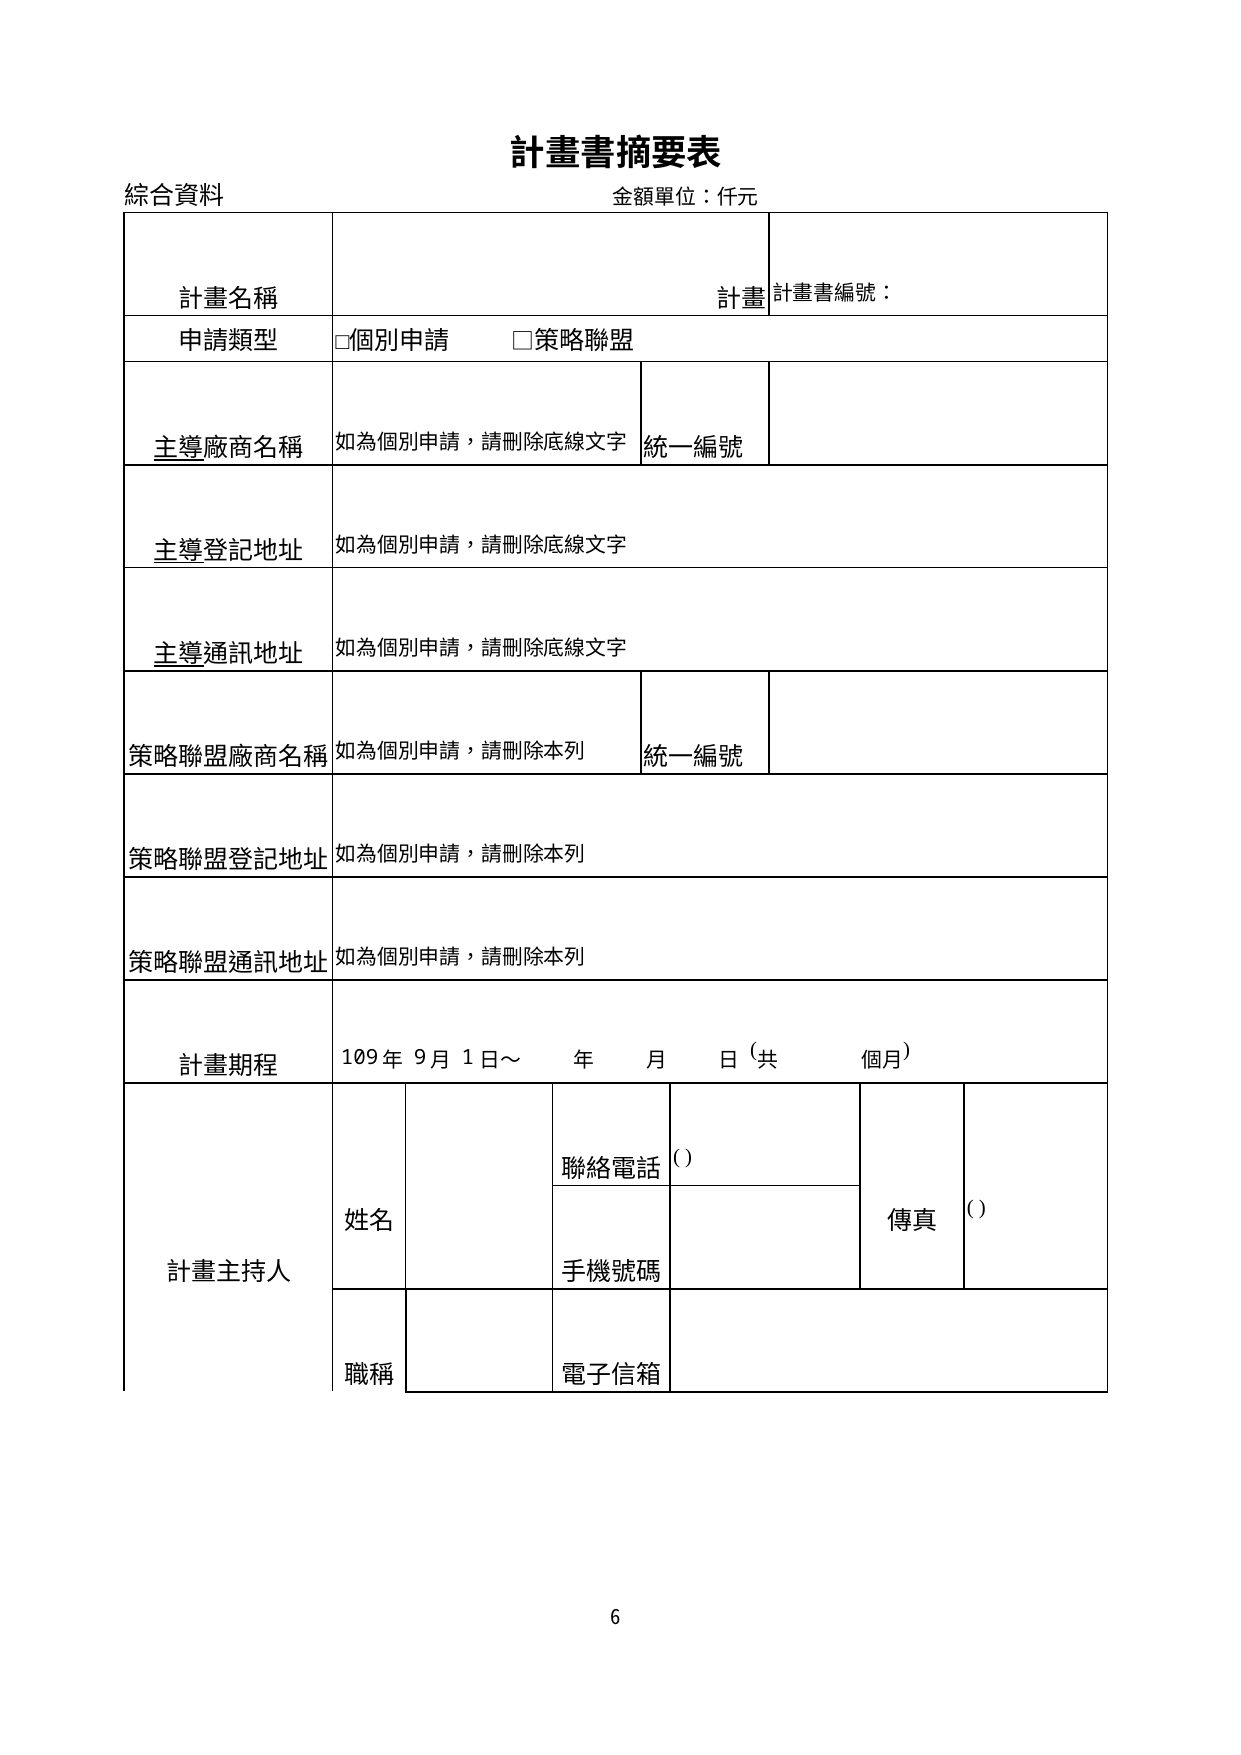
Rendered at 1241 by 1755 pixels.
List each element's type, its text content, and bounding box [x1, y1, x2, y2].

table_cell 申請類型 [125, 316, 332, 361]
table_cell [671, 1290, 1107, 1391]
table_cell [406, 1084, 552, 1288]
table_header 計畫書編號： [770, 213, 1107, 314]
table_cell 職稱 [333, 1290, 405, 1391]
table_cell 計畫期程 [125, 981, 332, 1082]
table_cell 如為個別申請，請刪除底線文字 [333, 362, 640, 464]
table_cell 如為個別申請，請刪除底線文字 [333, 466, 1107, 567]
table_cell [770, 362, 1107, 464]
text 綜合資料 金額單位：仟元 [124, 175, 1107, 212]
table_cell 主導通訊地址 [125, 568, 332, 670]
table_cell [671, 1186, 859, 1288]
table_cell 計畫主持人 [125, 1084, 332, 1391]
table_cell 統一編號 [642, 362, 768, 464]
table_cell 傳真 [861, 1084, 963, 1288]
table_header 計畫 [333, 213, 768, 314]
table_cell 如為個別申請，請刪除本列 [333, 878, 1107, 979]
table_cell ( ) [671, 1084, 859, 1185]
table_cell 手機號碼 [553, 1186, 669, 1288]
text 計畫書摘要表 [124, 124, 1107, 175]
table_cell [407, 1290, 552, 1391]
table_cell [770, 672, 1107, 773]
table_cell 電子信箱 [553, 1290, 669, 1391]
table_cell 統一編號 [642, 672, 768, 773]
table_cell 如為個別申請，請刪除底線文字 [333, 568, 1107, 670]
table_cell 主導登記地址 [125, 466, 332, 567]
table_cell 109年 9月 1 日～ 年 月 日 (共 個月) [333, 981, 1107, 1082]
table_cell 策略聯盟通訊地址 [125, 878, 332, 979]
table_cell ( ) [965, 1084, 1107, 1288]
table_cell 如為個別申請，請刪除本列 [333, 775, 1107, 876]
table_cell 策略聯盟廠商名稱 [125, 672, 332, 773]
table_cell 策略聯盟登記地址 [125, 775, 332, 876]
table_header 計畫名稱 [125, 213, 332, 314]
table_cell 如為個別申請，請刪除本列 [333, 672, 640, 773]
table_cell 主導廠商名稱 [125, 362, 332, 464]
table_cell □個別申請 □策略聯盟 [333, 316, 1107, 361]
table_cell 姓名 [333, 1084, 405, 1288]
table_cell 聯絡電話 [553, 1084, 669, 1185]
